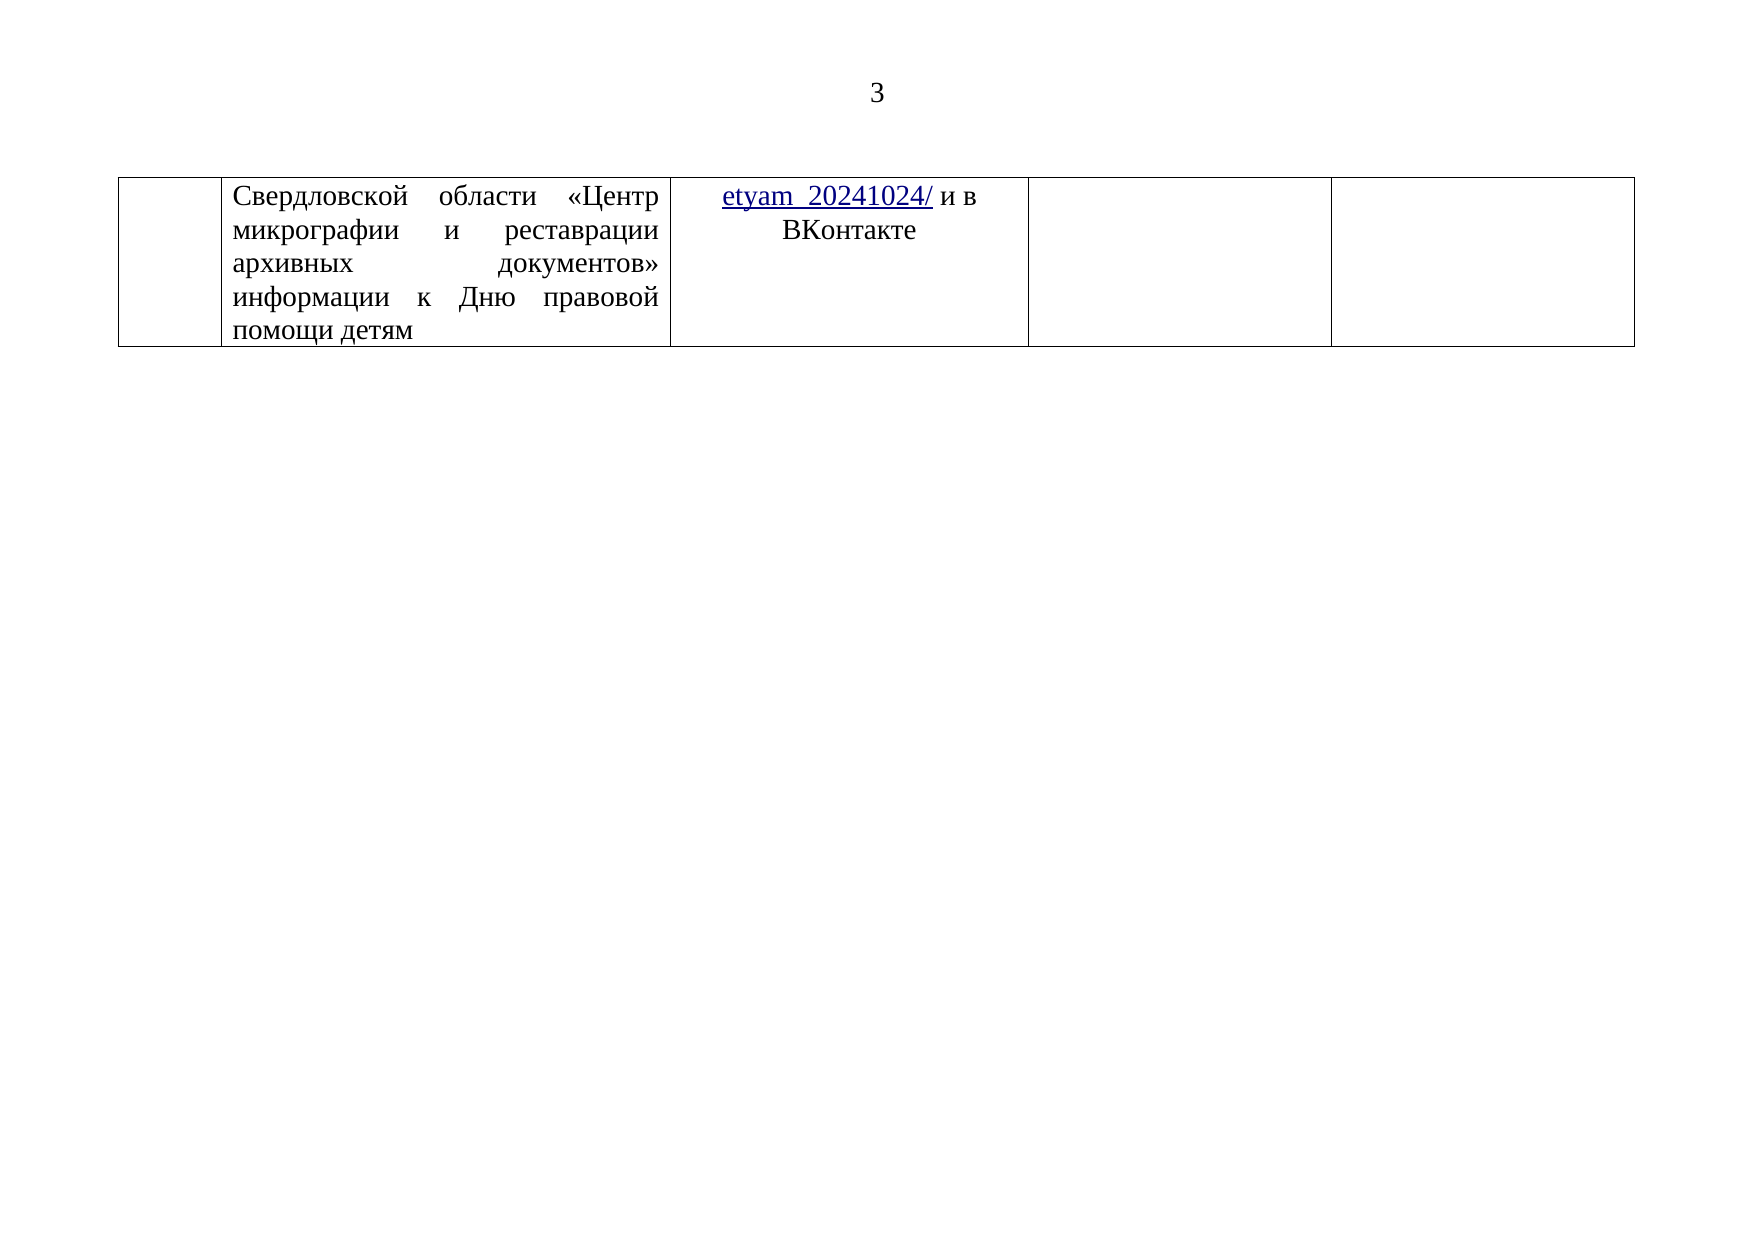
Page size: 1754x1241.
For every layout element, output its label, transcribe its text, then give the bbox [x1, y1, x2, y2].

table_cell etyam_20241024/ и в ВКонтакте [671, 178, 1028, 346]
table_cell [1332, 178, 1634, 346]
table_cell [119, 178, 221, 346]
table_cell Свердловской области «Центр микрографии и реставрации архивных документов» информации к Дню правовой помощи детям [222, 178, 670, 346]
table_cell [1029, 178, 1331, 346]
